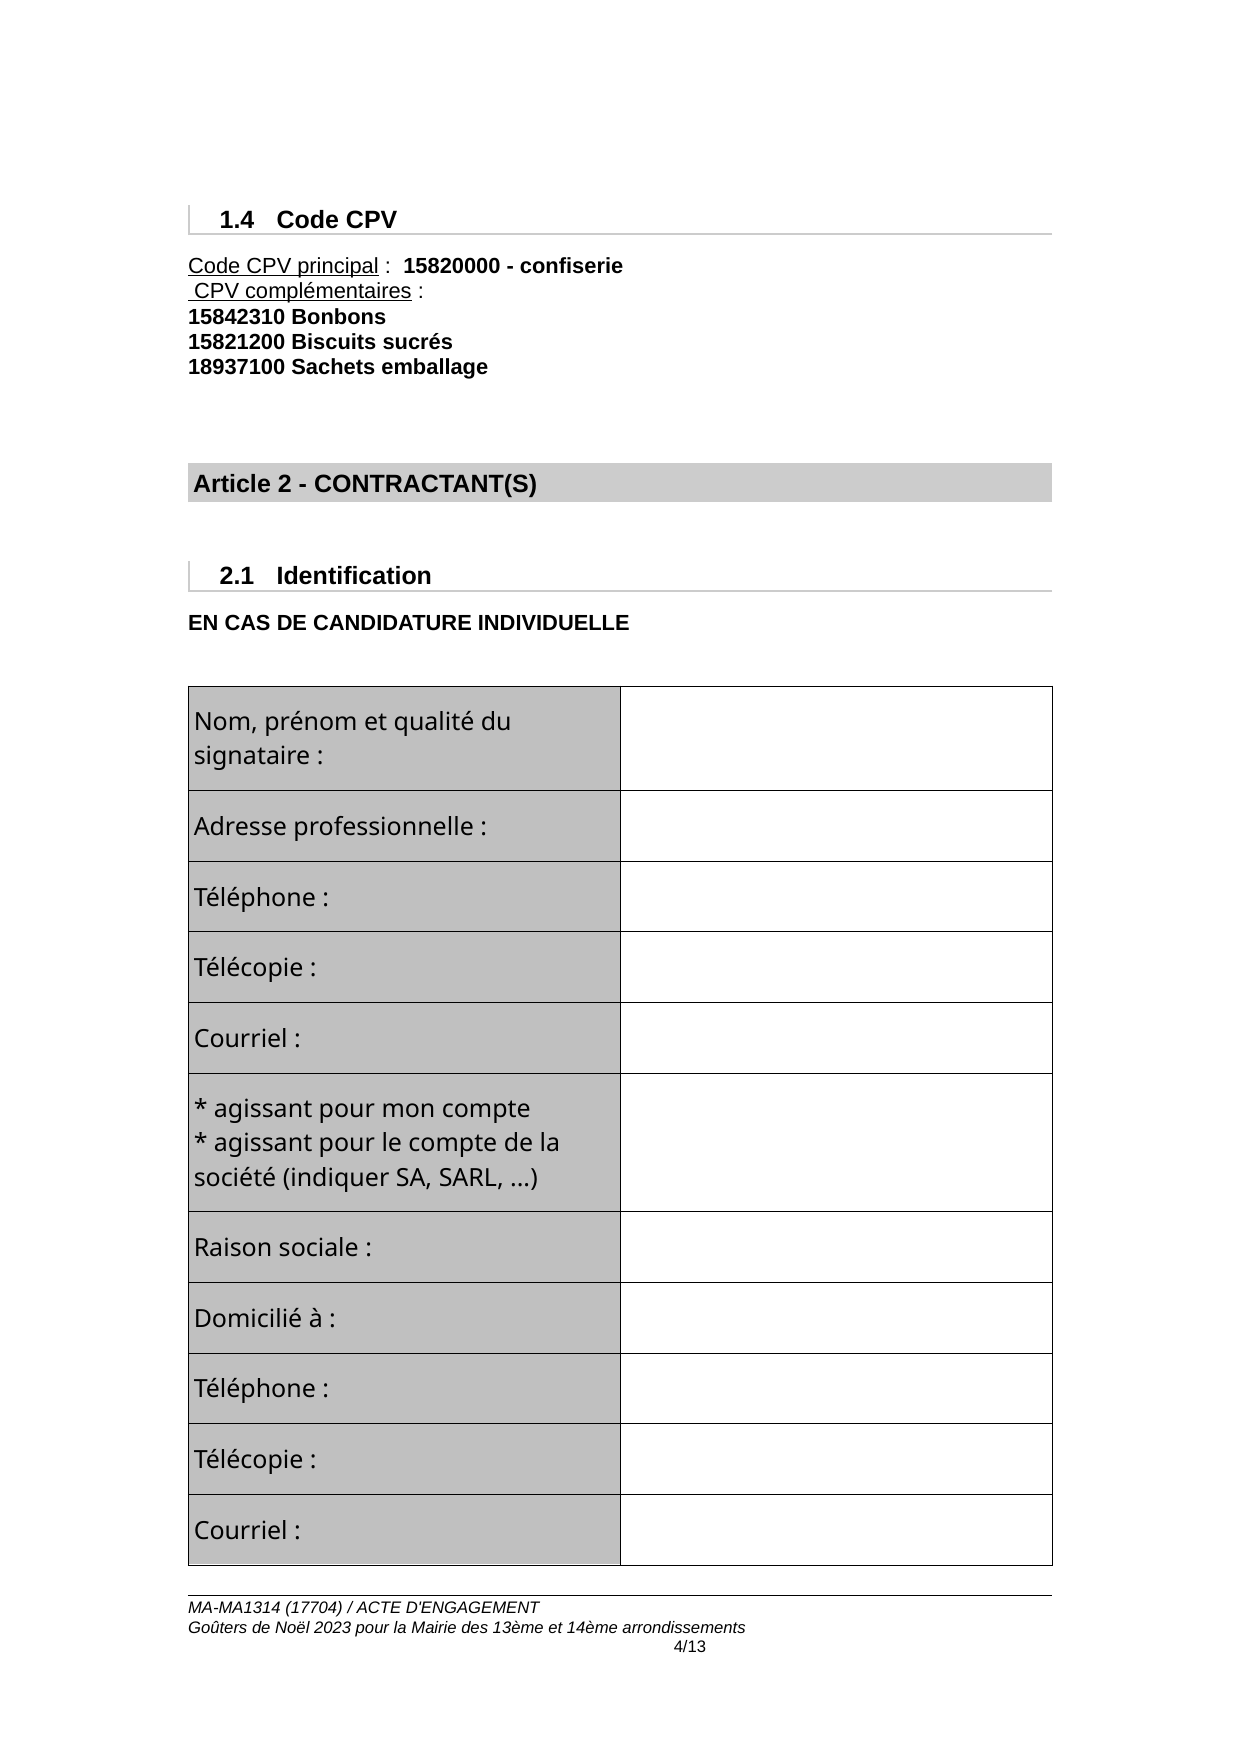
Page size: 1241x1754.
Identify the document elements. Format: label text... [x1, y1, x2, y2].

subtitle Code CPV [188, 204, 1052, 233]
table_cell [621, 862, 1052, 931]
table_cell Domicilié à : [189, 1283, 620, 1353]
table_cell [621, 791, 1052, 861]
text 15842310 Bonbons [188, 303, 1052, 329]
table_cell [621, 1283, 1052, 1353]
subtitle CONTRACTANT(S) [190, 466, 1050, 500]
text CPV complémentaires : [188, 278, 1052, 303]
table_cell [621, 1003, 1052, 1073]
text 15821200 Biscuits sucrés [188, 329, 1052, 354]
table_cell Raison sociale : [189, 1212, 620, 1282]
table_cell [621, 1074, 1052, 1211]
table_cell Courriel : [189, 1495, 620, 1564]
text EN CAS DE CANDIDATURE INDIVIDUELLE [188, 610, 1052, 635]
table_cell Adresse professionnelle : [189, 791, 620, 861]
table_header [621, 687, 1052, 790]
table_header Nom, prénom et qualité du signataire : [189, 687, 620, 790]
table_cell Télécopie : [189, 1424, 620, 1494]
table_cell [621, 1424, 1052, 1494]
table_cell Téléphone : [189, 1354, 620, 1423]
table_cell [621, 932, 1052, 1002]
table_cell [621, 1354, 1052, 1423]
table_cell [621, 1212, 1052, 1282]
subtitle Identification [190, 561, 1052, 590]
text 18937100 Sachets emballage [188, 354, 1052, 379]
table_cell [621, 1495, 1052, 1564]
table_cell Télécopie : [189, 932, 620, 1002]
text Code CPV principal : 15820000 - confiserie [188, 253, 1052, 278]
table_cell Téléphone : [189, 862, 620, 931]
table_cell * agissant pour mon compte * agissant pour le compte de la société (indiquer SA, SARL, ...) [189, 1074, 620, 1211]
table_cell Courriel : [189, 1003, 620, 1073]
